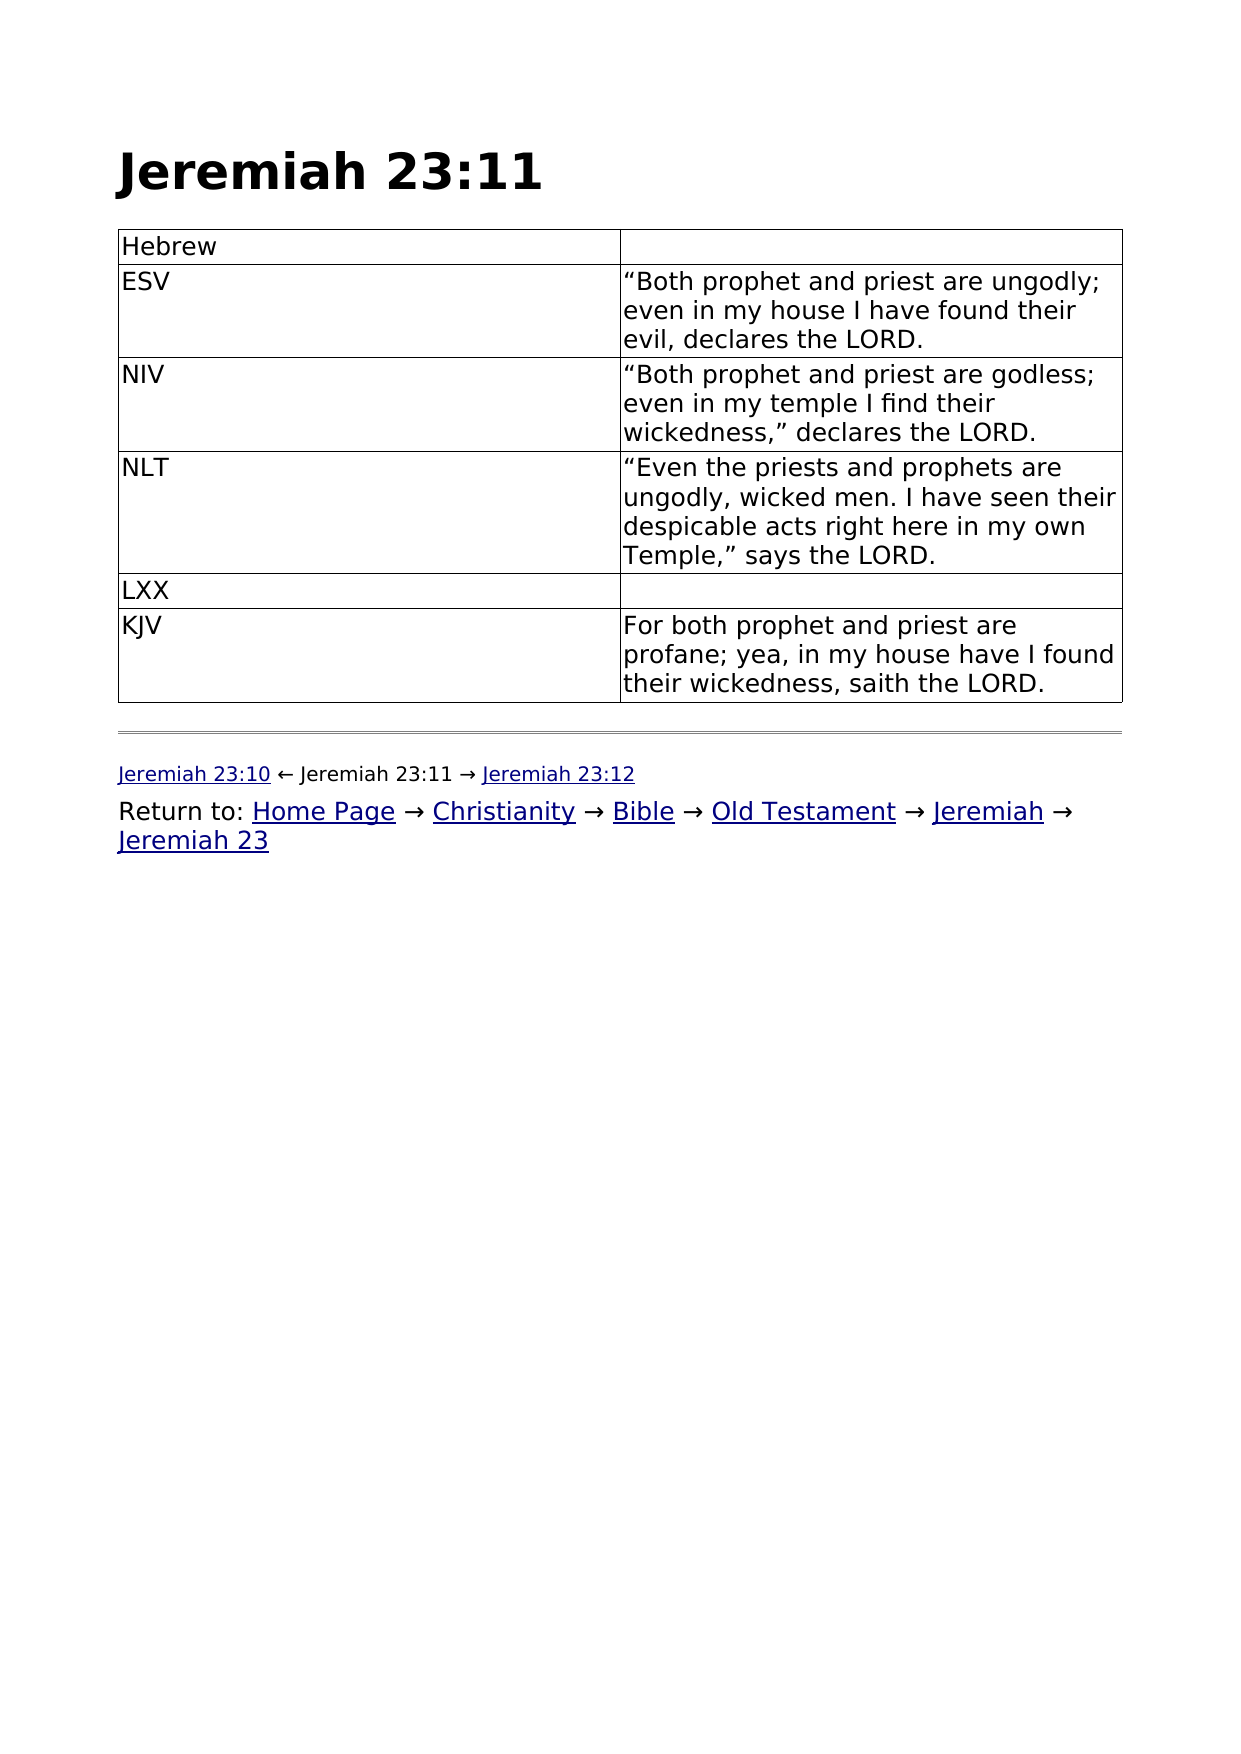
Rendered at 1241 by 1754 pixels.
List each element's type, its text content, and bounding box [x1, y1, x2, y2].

table_cell KJV [119, 609, 620, 702]
table_header [621, 230, 1122, 264]
table_cell ESV [119, 265, 620, 357]
table_cell LXX [119, 574, 620, 608]
table_cell “Both prophet and priest are ungodly; even in my house I have found their evil, declares the LORD. [621, 265, 1122, 357]
text Jeremiah 23:10 ← Jeremiah 23:11 → Jeremiah 23:12 [118, 763, 1122, 797]
table_cell “Even the priests and prophets are ungodly, wicked men. I have seen their despicable acts right here in my own Temple,” says the LORD. [621, 452, 1122, 573]
table_cell NIV [119, 358, 620, 451]
text Return to: Home Page → Christianity → Bible → Old Testament → Jeremiah → Jeremiah 23 [118, 797, 1122, 855]
table_cell NLT [119, 452, 620, 573]
table_cell “Both prophet and priest are godless; even in my temple I find their wickedness,” declares the LORD. [621, 358, 1122, 451]
table_header Hebrew [119, 230, 620, 264]
subtitle Jeremiah 23:11 [118, 143, 1122, 201]
table_cell [621, 574, 1122, 608]
table_cell For both prophet and priest are profane; yea, in my house have I found their wickedness, saith the LORD. [621, 609, 1122, 702]
